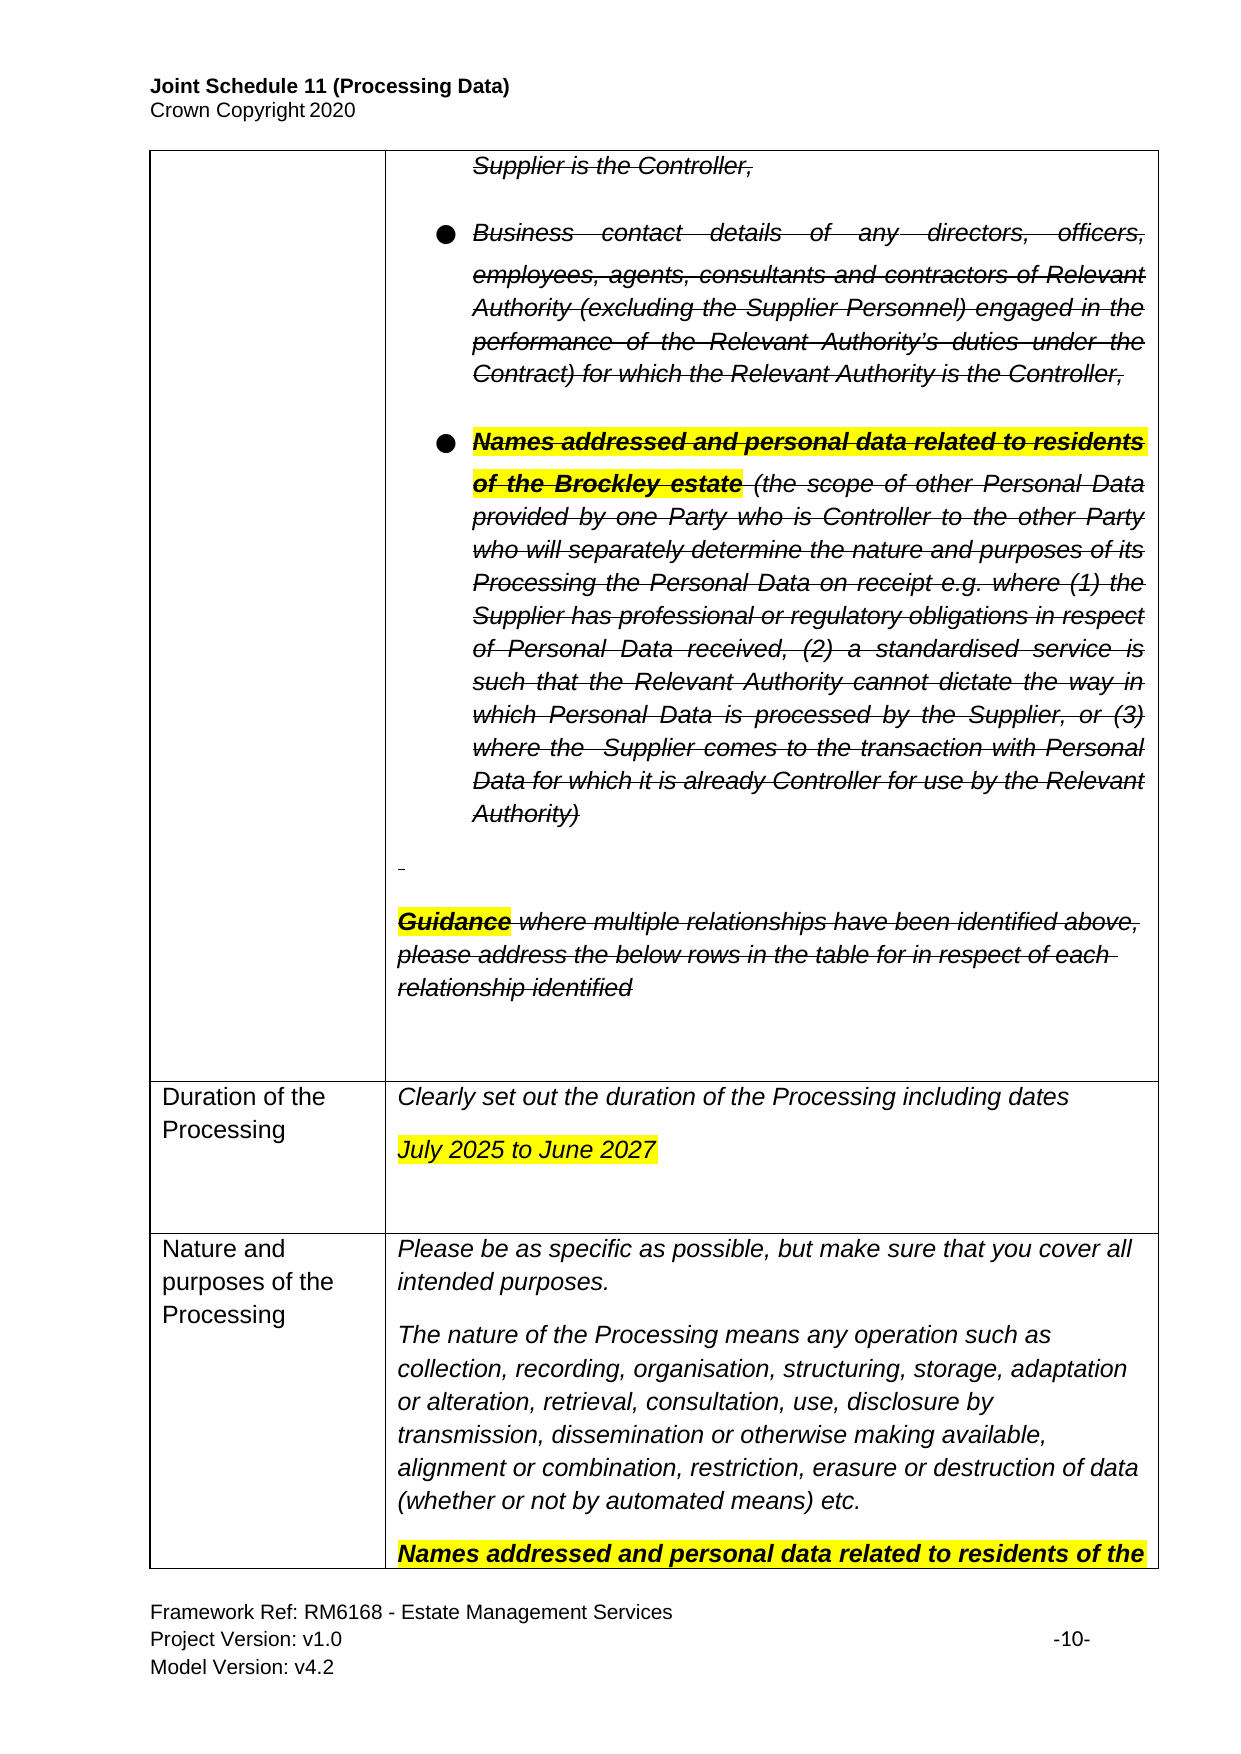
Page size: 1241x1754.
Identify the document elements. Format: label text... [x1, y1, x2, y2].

table_cell Supplier is the Controller, Business contact details of any directors, officers, employees, agents, consultants and contractors of Relevant Authority (excluding the Supplier Personnel) engaged in the performance of the Relevant Authority’s duties under the Contract) for which the Relevant Authority is the Controller, Names addressed and personal data related to residents of the Brockley estate (the scope of other Personal Data provided by one Party who is Controller to the other Party who will separately determine the nature and purposes of its Processing the Personal Data on receipt e.g. where (1) the Supplier has professional or regulatory obligations in respect of Personal Data received, (2) a standardised service is such that the Relevant Authority cannot dictate the way in which Personal Data is processed by the Supplier, or (3) where the Supplier comes to the transaction with Personal Data for which it is already Controller for use by the Relevant Authority) Guidance where multiple relationships have been identified above, please address the below rows in the table for in respect of each relationship identified [386, 151, 1158, 1081]
table_cell Please be as specific as possible, but make sure that you cover all intended purposes. The nature of the Processing means any operation such as collection, recording, organisation, structuring, storage, adaptation or alteration, retrieval, consultation, use, disclosure by transmission, dissemination or otherwise making available, alignment or combination, restriction, erasure or destruction of data (whether or not by automated means) etc. Names addressed and personal data related to residents of the [386, 1234, 1158, 1568]
table_cell Nature and purposes of the Processing [151, 1234, 385, 1568]
table_cell [151, 151, 385, 1081]
table_cell Clearly set out the duration of the Processing including dates July 2025 to June 2027 [386, 1082, 1158, 1233]
table_cell Duration of the Processing [151, 1082, 385, 1233]
